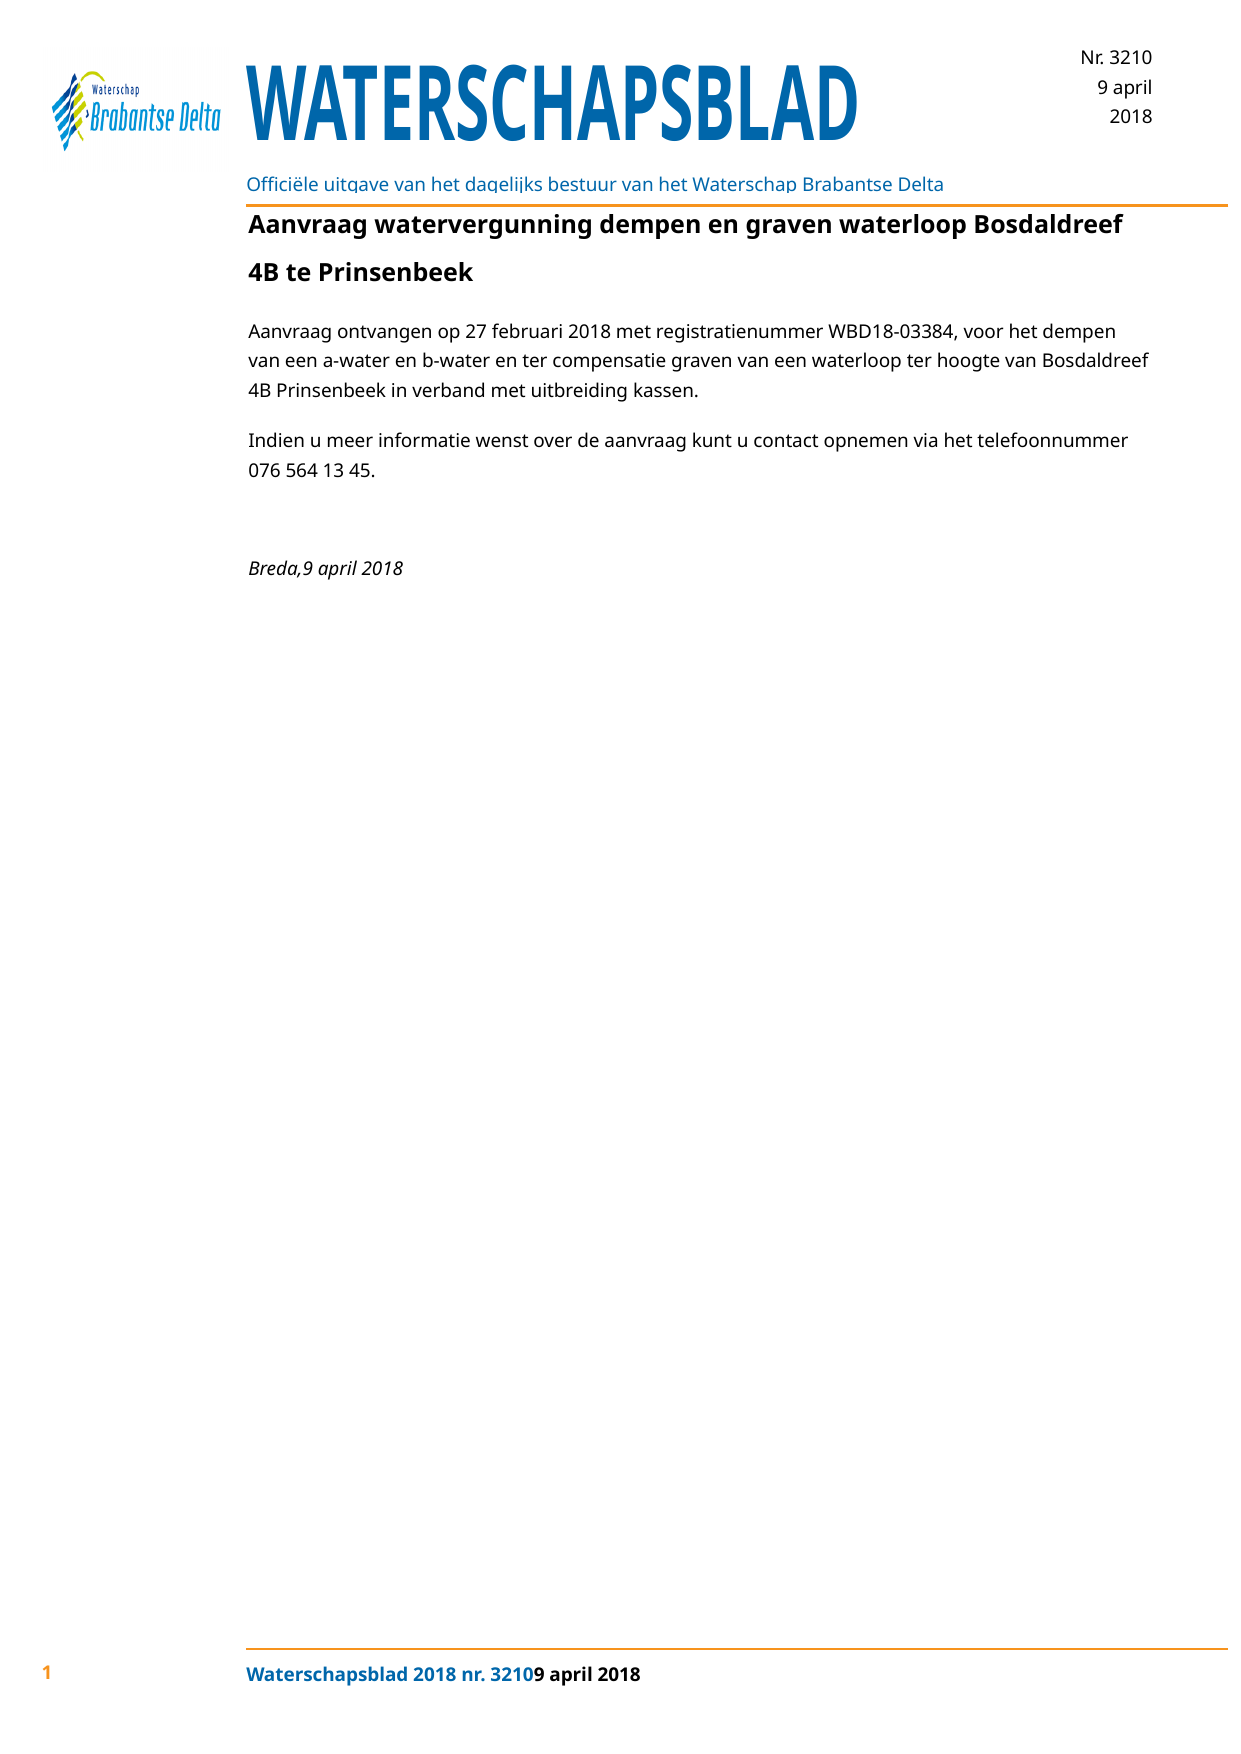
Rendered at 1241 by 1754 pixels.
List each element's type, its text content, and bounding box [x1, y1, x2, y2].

text Aanvraag ontvangen op 27 februari 2018 met registratienummer WBD18-03384, voor het dempen van een a-water en b-water en ter compensatie graven van een waterloop ter hoogte van Bosdaldreef 4B Prinsenbeek in verband met uitbreiding kassen. [248, 318, 1152, 403]
text Aanvraag watervergunning dempen en graven waterloop Bosdaldreef 4B te Prinsenbeek [248, 207, 1152, 288]
picture [41, 47, 231, 172]
text Breda,9 april 2018 [248, 555, 1152, 581]
text Indien u meer informatie wenst over de aanvraag kunt u contact opnemen via het telefoonnummer 076 564 13 45. [248, 427, 1152, 483]
